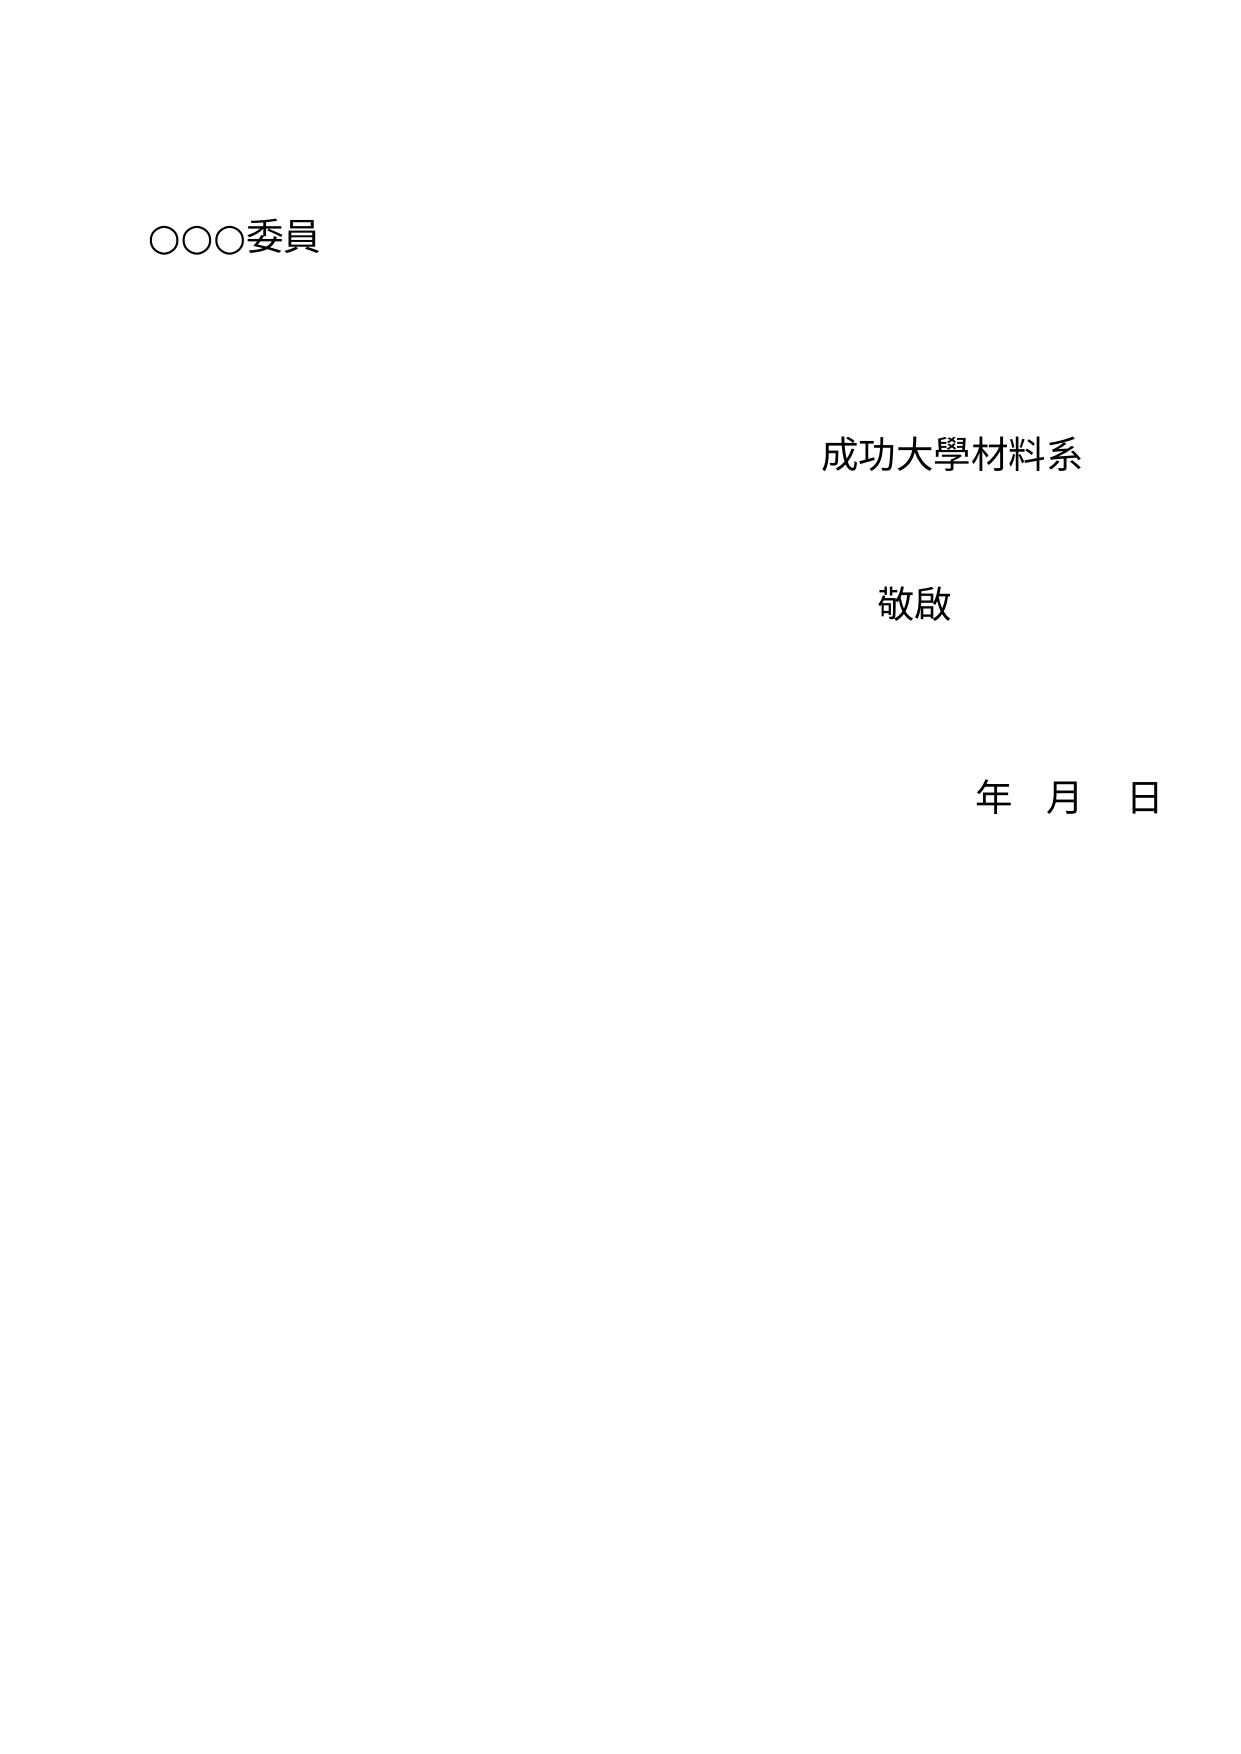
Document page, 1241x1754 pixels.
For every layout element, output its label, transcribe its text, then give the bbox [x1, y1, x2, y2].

text 年 月 日 [77, 768, 1163, 822]
text 成功大學材料系 敬啟 [109, 415, 1163, 640]
text ○○○委員 [109, 197, 1163, 272]
